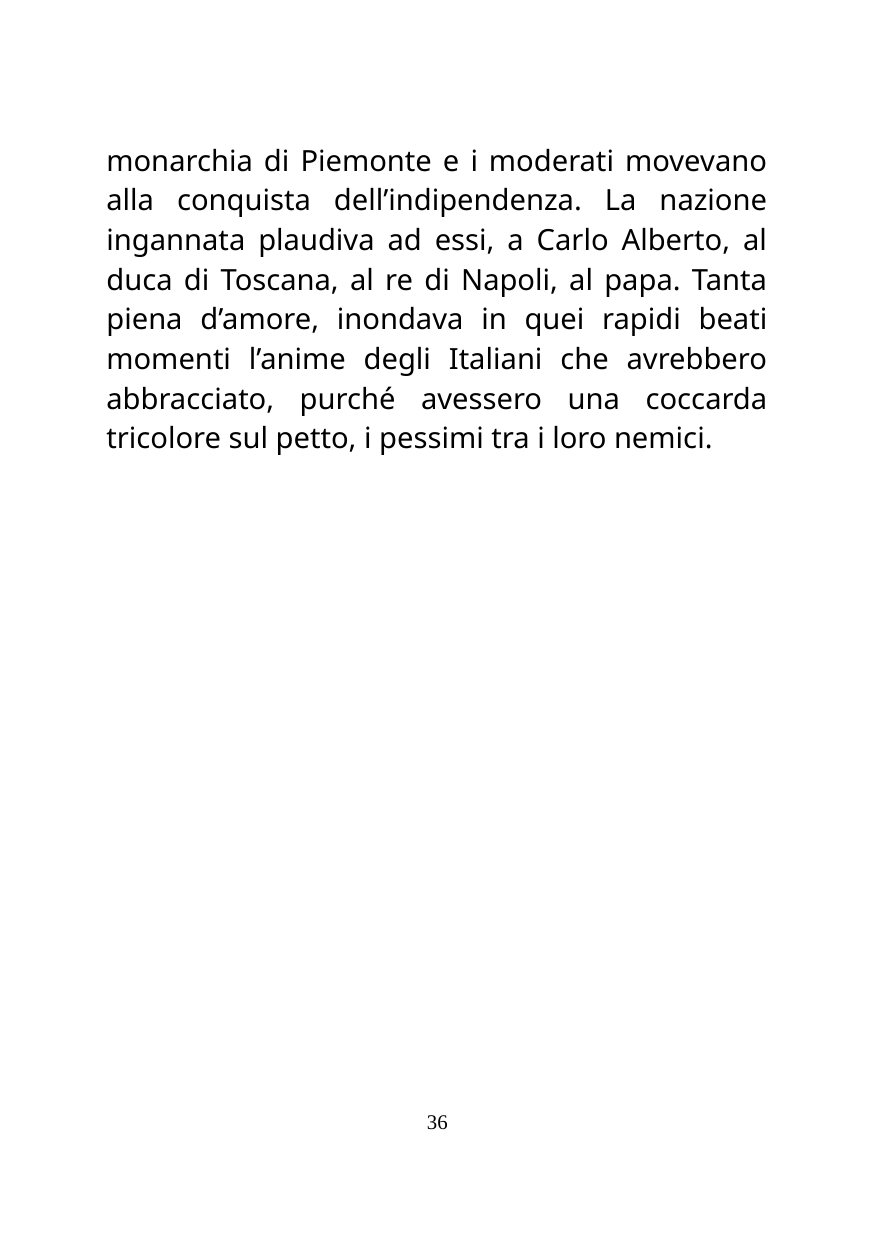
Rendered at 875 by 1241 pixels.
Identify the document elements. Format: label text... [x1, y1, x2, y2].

text monarchia di Piemonte e i moderati movevano alla conquista dell’indipendenza. La nazione ingannata plaudiva ad essi, a Carlo Alberto, al duca di Toscana, al re di Napoli, al papa. Tanta piena d’amore, inondava in quei rapidi beati momenti l’anime degli Italiani che avrebbero abbracciato, purché avessero una coccarda tricolore sul petto, i pessimi tra i loro nemici. [106, 140, 768, 457]
